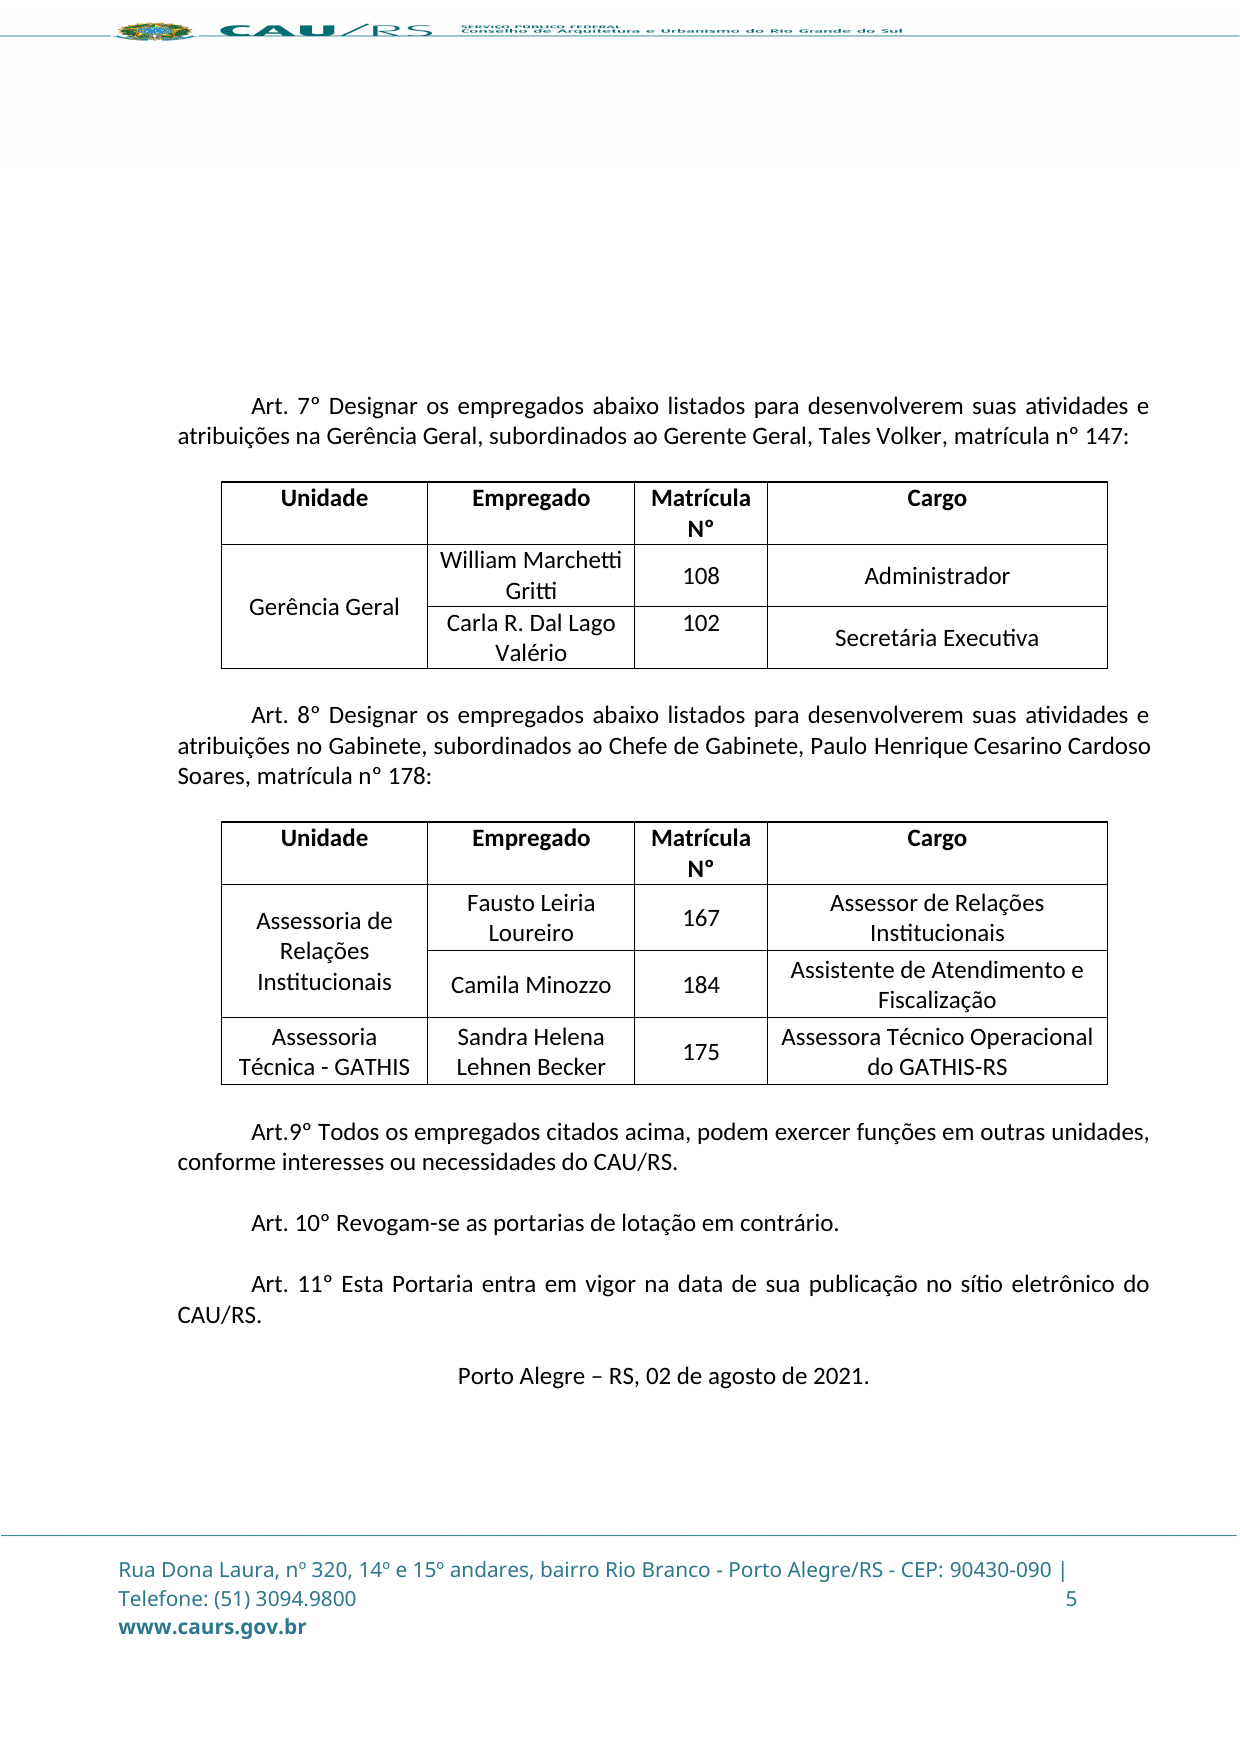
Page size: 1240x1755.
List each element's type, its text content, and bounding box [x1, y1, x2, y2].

text Art. 11º Esta Portaria entra em vigor na data de sua publicação no sítio eletrônico do CAU/RS. [177, 1268, 1151, 1329]
table_cell Camila Minozzo [428, 951, 634, 1017]
table_cell Assessoria Técnica - GATHIS [222, 1018, 427, 1084]
table_cell Carla R. Dal Lago Valério [428, 607, 634, 668]
table_cell William Marchetti Gritti [428, 545, 634, 606]
text Art. 10º Revogam-se as portarias de lotação em contrário. [177, 1207, 1151, 1238]
table_cell Assessora Técnico Operacional do GATHIS-RS [768, 1018, 1107, 1084]
table_cell Assistente de Atendimento e Fiscalização [768, 951, 1107, 1017]
table_header Empregado [428, 823, 634, 883]
table_cell Administrador [768, 545, 1107, 606]
table_header Unidade [222, 483, 427, 543]
table_cell Fausto Leiria Loureiro [428, 885, 634, 950]
table_header Matrícula Nº [635, 483, 767, 543]
table_header Matrícula Nº [635, 823, 767, 883]
table_cell Assessor de Relações Institucionais [768, 885, 1107, 950]
table_cell Gerência Geral [222, 545, 427, 668]
table_header Cargo [768, 823, 1107, 883]
table_cell 167 [635, 885, 767, 950]
table_header Unidade [222, 823, 427, 883]
table_header Empregado [428, 483, 634, 543]
table_header Cargo [768, 483, 1107, 543]
table_cell 175 [635, 1018, 767, 1084]
table_cell Sandra Helena Lehnen Becker [428, 1018, 634, 1084]
text Art. 7º Designar os empregados abaixo listados para desenvolverem suas atividades e atribuições na Gerência Geral, subordinados ao Gerente Geral, Tales Volker, matrícula nº 147: [177, 390, 1151, 451]
text Porto Alegre – RS, 02 de agosto de 2021. [177, 1360, 1151, 1390]
table_cell 108 [635, 545, 767, 606]
table_cell Secretária Executiva [768, 607, 1107, 668]
text Art.9º Todos os empregados citados acima, podem exercer funções em outras unidades, conforme interesses ou necessidades do CAU/RS. [177, 1116, 1151, 1177]
table_cell Assessoria de Relações Institucionais [222, 885, 427, 1017]
table_cell 102 [635, 607, 767, 668]
text Art. 8º Designar os empregados abaixo listados para desenvolverem suas atividades e atribuições no Gabinete, subordinados ao Chefe de Gabinete, Paulo Henrique Cesarino Cardoso Soares, matrícula nº 178: [177, 699, 1151, 791]
table_cell 184 [635, 951, 767, 1017]
